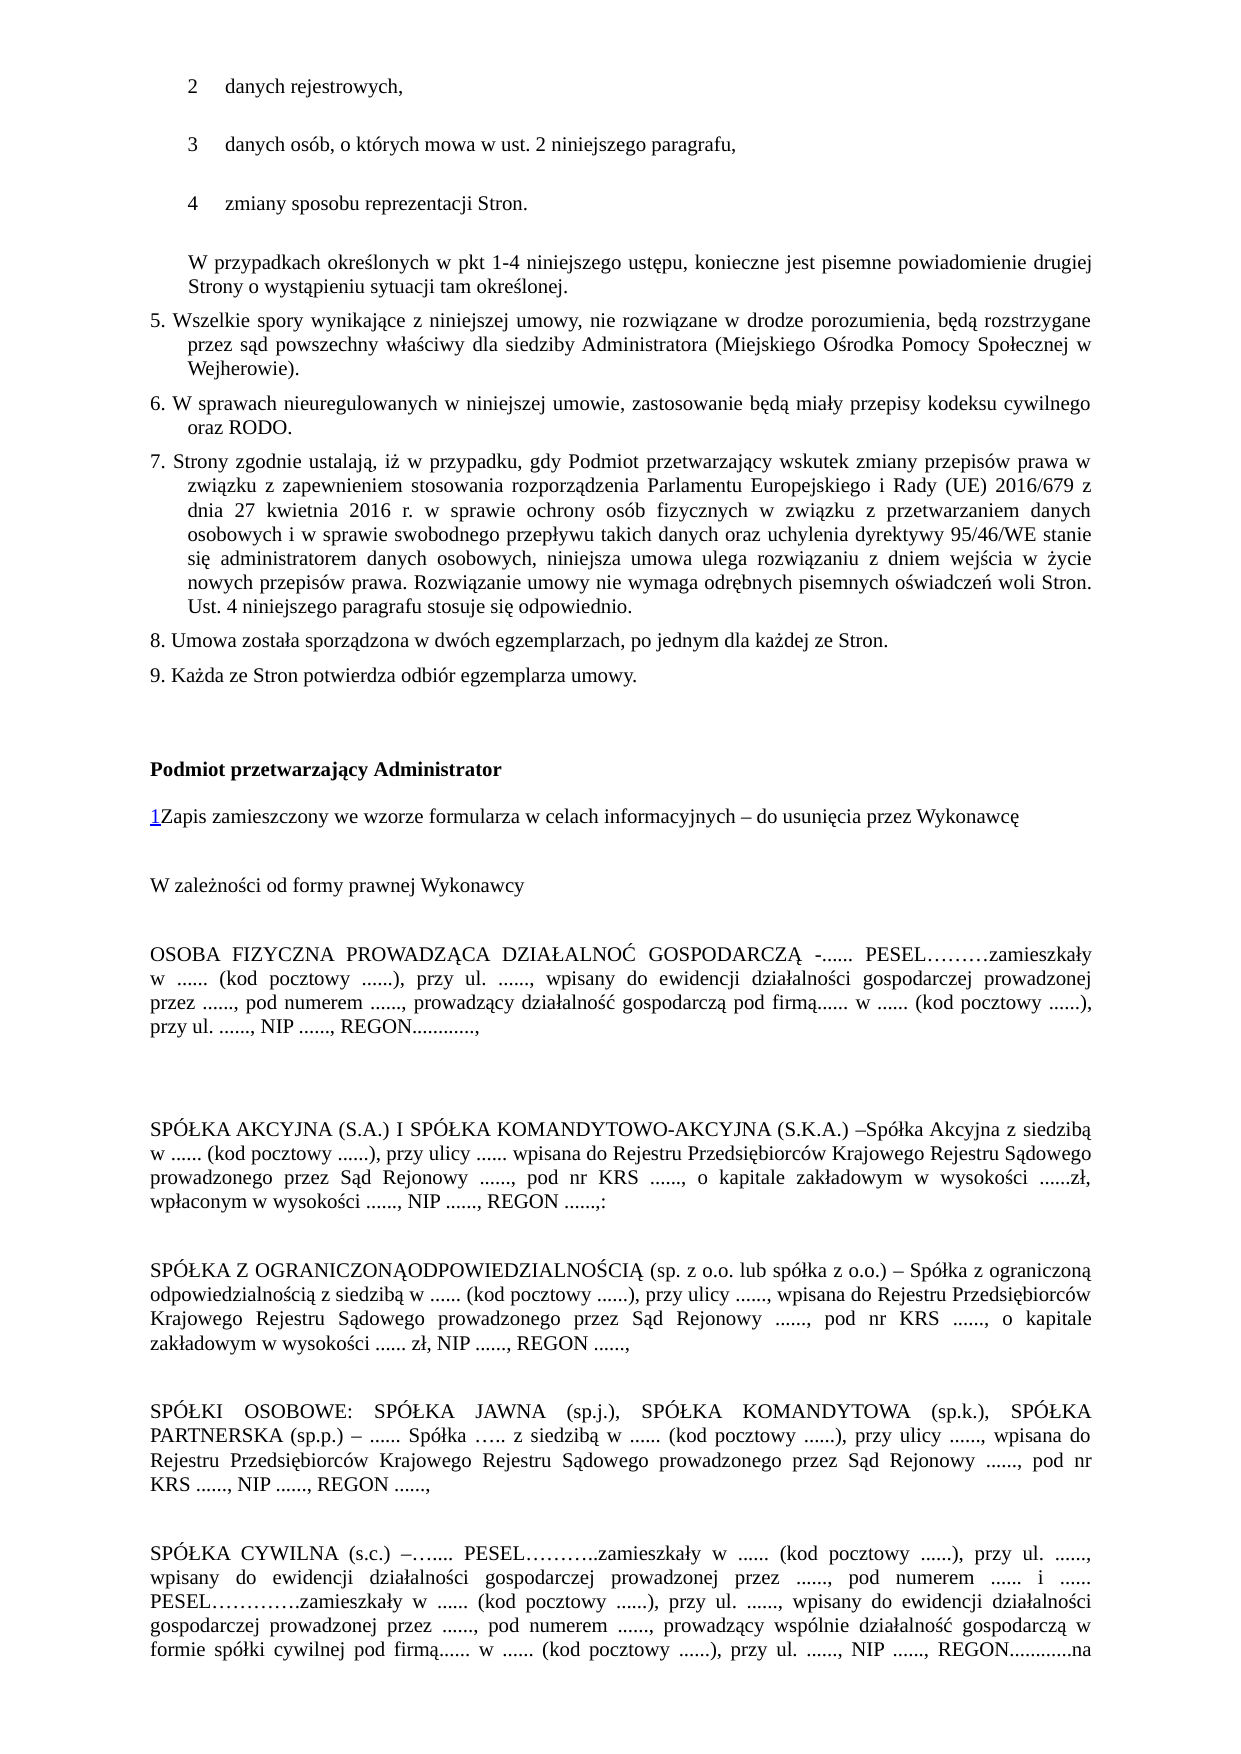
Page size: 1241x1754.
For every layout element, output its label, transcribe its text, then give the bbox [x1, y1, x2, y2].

text Podmiot przetwarzający Administrator [150, 757, 1092, 781]
list danych rejestrowych, [187, 74, 1092, 98]
text W zależności od formy prawnej Wykonawcy [150, 872, 1092, 897]
text SPÓŁKA AKCYJNA (S.A.) I SPÓŁKA KOMANDYTOWO-AKCYJNA (S.K.A.) –Spółka Akcyjna z siedzibą w ...... (kod pocztowy ......), przy ulicy ...... wpisana do Rejestru Przedsiębiorców Krajowego Rejestru Sądowego prowadzonego przez Sąd Rejonowy ......, pod nr KRS ......, o kapitale zakładowym w wysokości ......zł, wpłaconym w wysokości ......, NIP ......, REGON ......,: [150, 1117, 1092, 1213]
text 8. Umowa została sporządzona w dwóch egzemplarzach, po jednym dla każdej ze Stron. [150, 628, 1092, 652]
text W przypadkach określonych w pkt 1-4 niniejszego ustępu, konieczne jest pisemne powiadomienie drugiej Strony o wystąpieniu sytuacji tam określonej. [188, 250, 1092, 298]
list danych osób, o których mowa w ust. 2 niniejszego paragrafu, [187, 132, 1092, 156]
text 7. Strony zgodnie ustalają, iż w przypadku, gdy Podmiot przetwarzający wskutek zmiany przepisów prawa w związku z zapewnieniem stosowania rozporządzenia Parlamentu Europejskiego i Rady (UE) 2016/679 z dnia 27 kwietnia 2016 r. w sprawie ochrony osób fizycznych w związku z przetwarzaniem danych osobowych i w sprawie swobodnego przepływu takich danych oraz uchylenia dyrektywy 95/46/WE stanie się administratorem danych osobowych, niniejsza umowa ulega rozwiązaniu z dniem wejścia w życie nowych przepisów prawa. Rozwiązanie umowy nie wymaga odrębnych pisemnych oświadczeń woli Stron. Ust. 4 niniejszego paragrafu stosuje się odpowiednio. [150, 449, 1092, 618]
text 1Zapis zamieszczony we wzorze formularza w celach informacyjnych – do usunięcia przez Wykonawcę [150, 803, 1092, 828]
text 9. Każda ze Stron potwierdza odbiór egzemplarza umowy. [150, 663, 1092, 687]
list zmiany sposobu reprezentacji Stron. [187, 191, 1092, 215]
text SPÓŁKA Z OGRANICZONĄODPOWIEDZIALNOŚCIĄ (sp. z o.o. lub spółka z o.o.) – Spółka z ograniczoną odpowiedzialnością z siedzibą w ...... (kod pocztowy ......), przy ulicy ......, wpisana do Rejestru Przedsiębiorców Krajowego Rejestru Sądowego prowadzonego przez Sąd Rejonowy ......, pod nr KRS ......, o kapitale zakładowym w wysokości ...... zł, NIP ......, REGON ......, [150, 1258, 1092, 1354]
text SPÓŁKI OSOBOWE: SPÓŁKA JAWNA (sp.j.), SPÓŁKA KOMANDYTOWA (sp.k.), SPÓŁKA PARTNERSKA (sp.p.) – ...... Spółka ….. z siedzibą w ...... (kod pocztowy ......), przy ulicy ......, wpisana do Rejestru Przedsiębiorców Krajowego Rejestru Sądowego prowadzonego przez Sąd Rejonowy ......, pod nr KRS ......, NIP ......, REGON ......, [150, 1399, 1092, 1496]
text 5. Wszelkie spory wynikające z niniejszej umowy, nie rozwiązane w drodze porozumienia, będą rozstrzygane przez sąd powszechny właściwy dla siedziby Administratora (Miejskiego Ośrodka Pomocy Społecznej w Wejherowie). [150, 308, 1092, 380]
text 6. W sprawach nieuregulowanych w niniejszej umowie, zastosowanie będą miały przepisy kodeksu cywilnego oraz RODO. [150, 391, 1092, 439]
text SPÓŁKA CYWILNA (s.c.) –….... PESEL………..zamieszkały w ...... (kod pocztowy ......), przy ul. ......, wpisany do ewidencji działalności gospodarczej prowadzonej przez ......, pod numerem ...... i ...... PESEL………….zamieszkały w ...... (kod pocztowy ......), przy ul. ......, wpisany do ewidencji działalności gospodarczej prowadzonej przez ......, pod numerem ......, prowadzący wspólnie działalność gospodarczą w formie spółki cywilnej pod firmą...... w ...... (kod pocztowy ......), przy ul. ......, NIP ......, REGON............na [150, 1541, 1092, 1661]
text OSOBA FIZYCZNA PROWADZĄCA DZIAŁALNOĆ GOSPODARCZĄ -...... PESEL………zamieszkały w ...... (kod pocztowy ......), przy ul. ......, wpisany do ewidencji działalności gospodarczej prowadzonej przez ......, pod numerem ......, prowadzący działalność gospodarczą pod firmą...... w ...... (kod pocztowy ......), przy ul. ......, NIP ......, REGON............, [150, 941, 1092, 1038]
